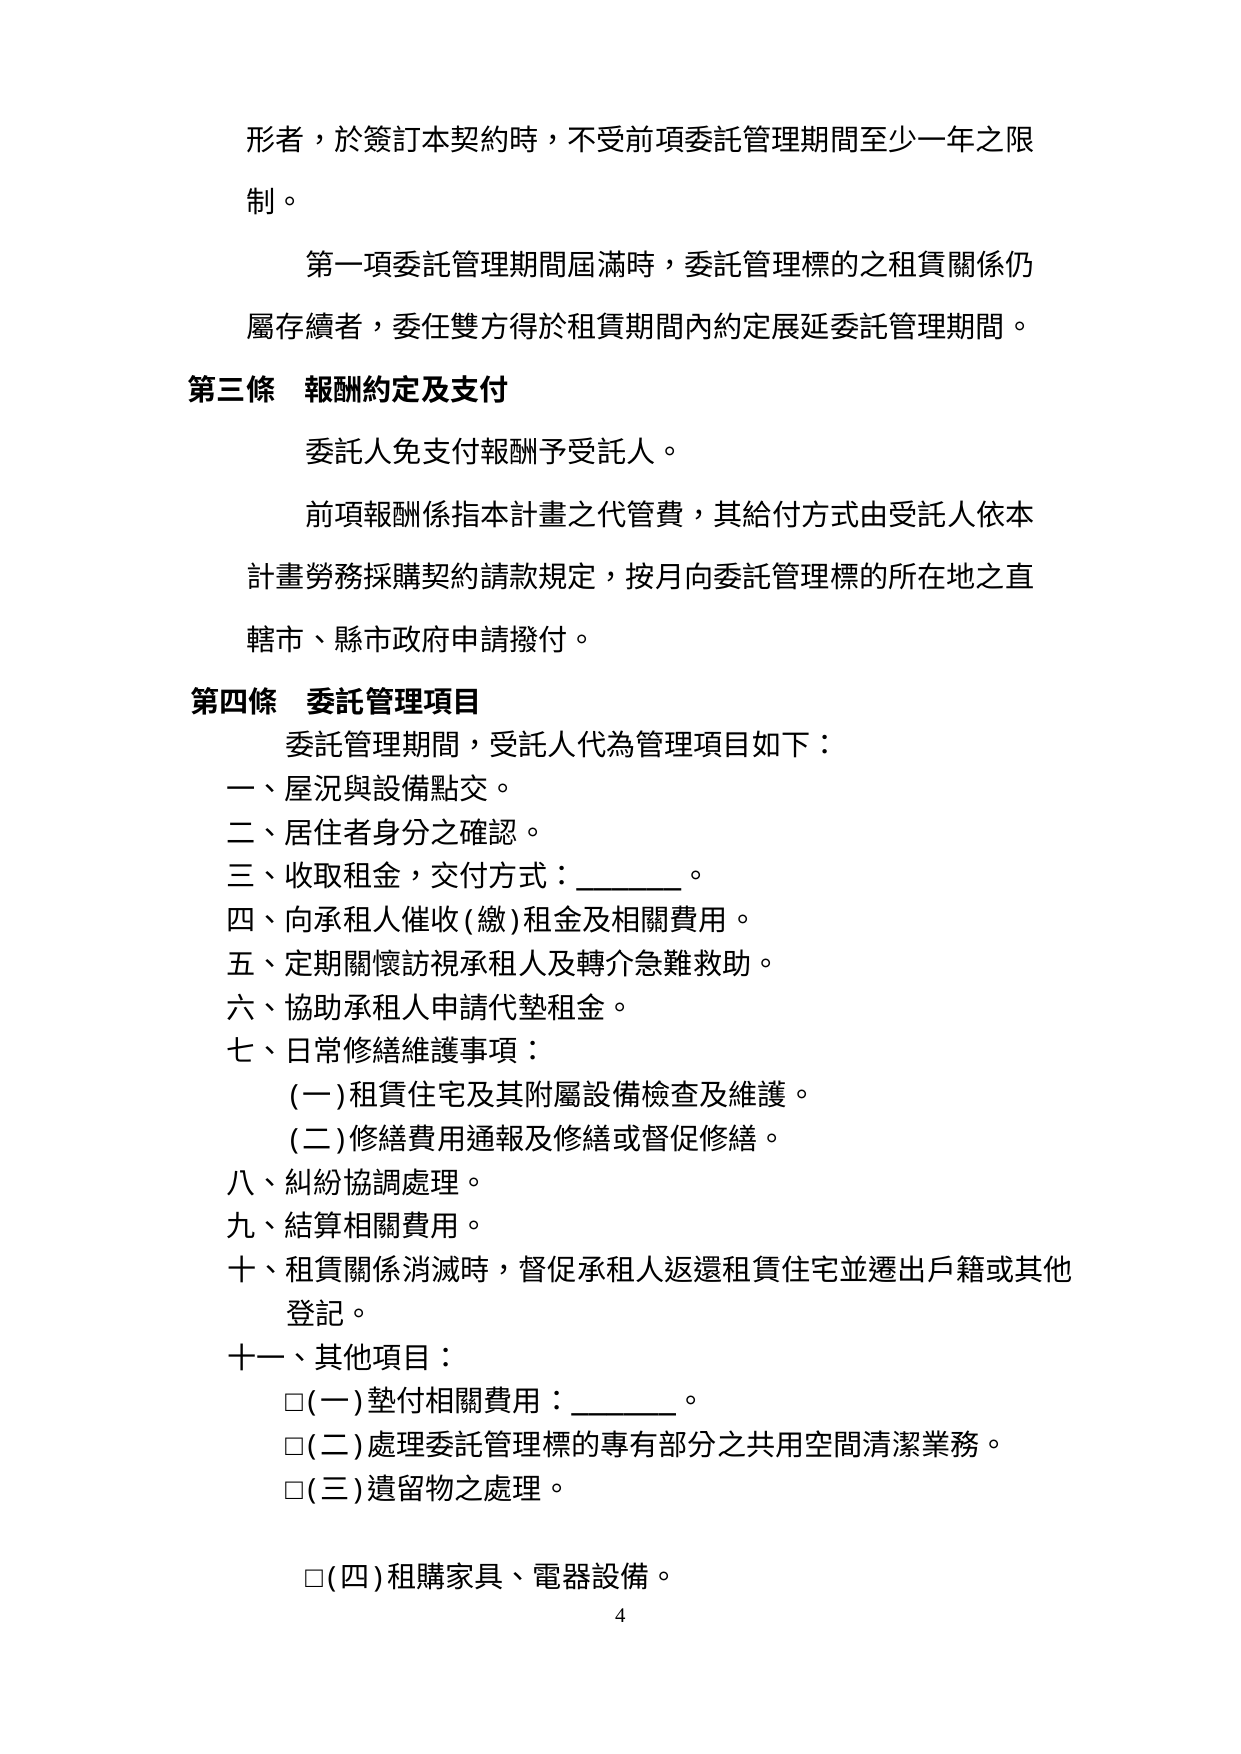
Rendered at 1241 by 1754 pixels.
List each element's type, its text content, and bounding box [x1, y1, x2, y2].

text □(二)處理委託管理標的專有部分之共用空間清潔業務。 [226, 1421, 1073, 1464]
text 六、協助承租人申請代墊租金。 [167, 983, 1073, 1027]
text 前項報酬係指本計畫之代管費，其給付方式由受託人依本計畫勞務採購契約請款規定，按月向委託管理標的所在地之直轄市、縣市政府申請撥付。 [246, 471, 1053, 658]
text 委託人免支付報酬予受託人。 [246, 408, 1053, 471]
text 第一項委託管理期間屆滿時，委託管理標的之租賃關係仍屬存續者，委任雙方得於租賃期間內約定展延委託管理期間。 [246, 221, 1053, 346]
text □(四)租購家具、電器設備。 [246, 1508, 1053, 1596]
text 十一、其他項目： [227, 1333, 1073, 1377]
text [167, 721, 226, 764]
text 一、屋況與設備點交。 [167, 764, 1073, 808]
text 七、日常修繕維護事項： [167, 1027, 1073, 1071]
text □(一)墊付相關費用：______。 [226, 1377, 1073, 1421]
text 十、租賃關係消滅時，督促承租人返還租賃住宅並遷出戶籍或其他登記。 [227, 1246, 1073, 1333]
text □(三)遺留物之處理。 [226, 1464, 1073, 1508]
text [167, 1246, 227, 1508]
text 委託管理期間，受託人代為管理項目如下： [226, 721, 1073, 764]
text (二)修繕費用通報及修繕或督促修繕。 [226, 1114, 1073, 1158]
text (一)租賃住宅及其附屬設備檢查及維護。 [226, 1071, 1073, 1114]
text 四、向承租人催收(繳)租金及相關費用。 [167, 896, 1073, 939]
text 第三條 報酬約定及支付 [187, 346, 1053, 408]
text [167, 1071, 226, 1158]
text 五、定期關懷訪視承租人及轉介急難救助。 [167, 939, 1073, 983]
text 二、居住者身分之確認。 [167, 808, 1073, 852]
text 三、收取租金，交付方式：______。 [167, 852, 1073, 896]
text 九、結算相關費用。 [167, 1202, 1073, 1246]
text 形者，於簽訂本契約時，不受前項委託管理期間至少一年之限制。 [246, 96, 1053, 221]
text 第四條 委託管理項目 [187, 658, 1053, 721]
text 八、糾紛協調處理。 [167, 1158, 1073, 1202]
